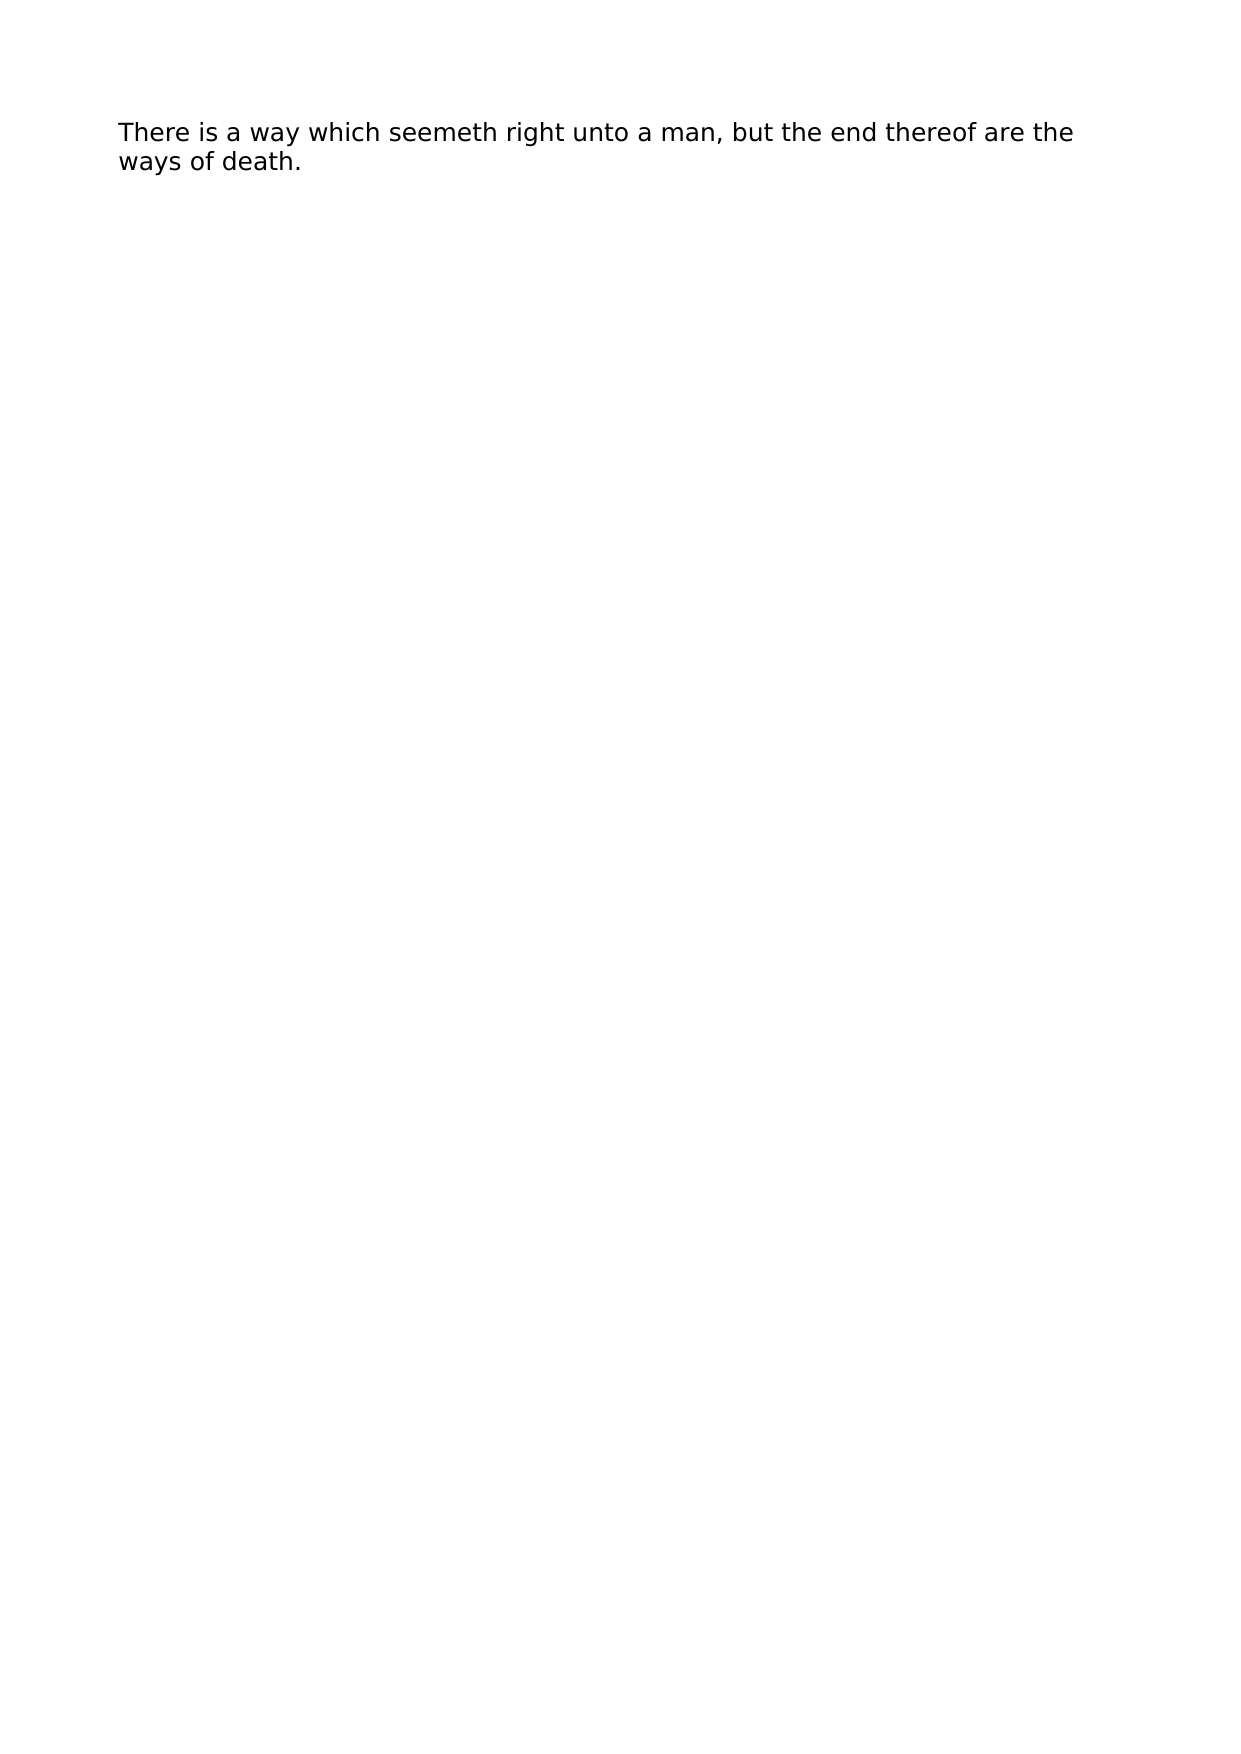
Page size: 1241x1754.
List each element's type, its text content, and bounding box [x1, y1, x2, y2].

text There is a way which seemeth right unto a man, but the end thereof are the ways of death. [118, 118, 1122, 176]
